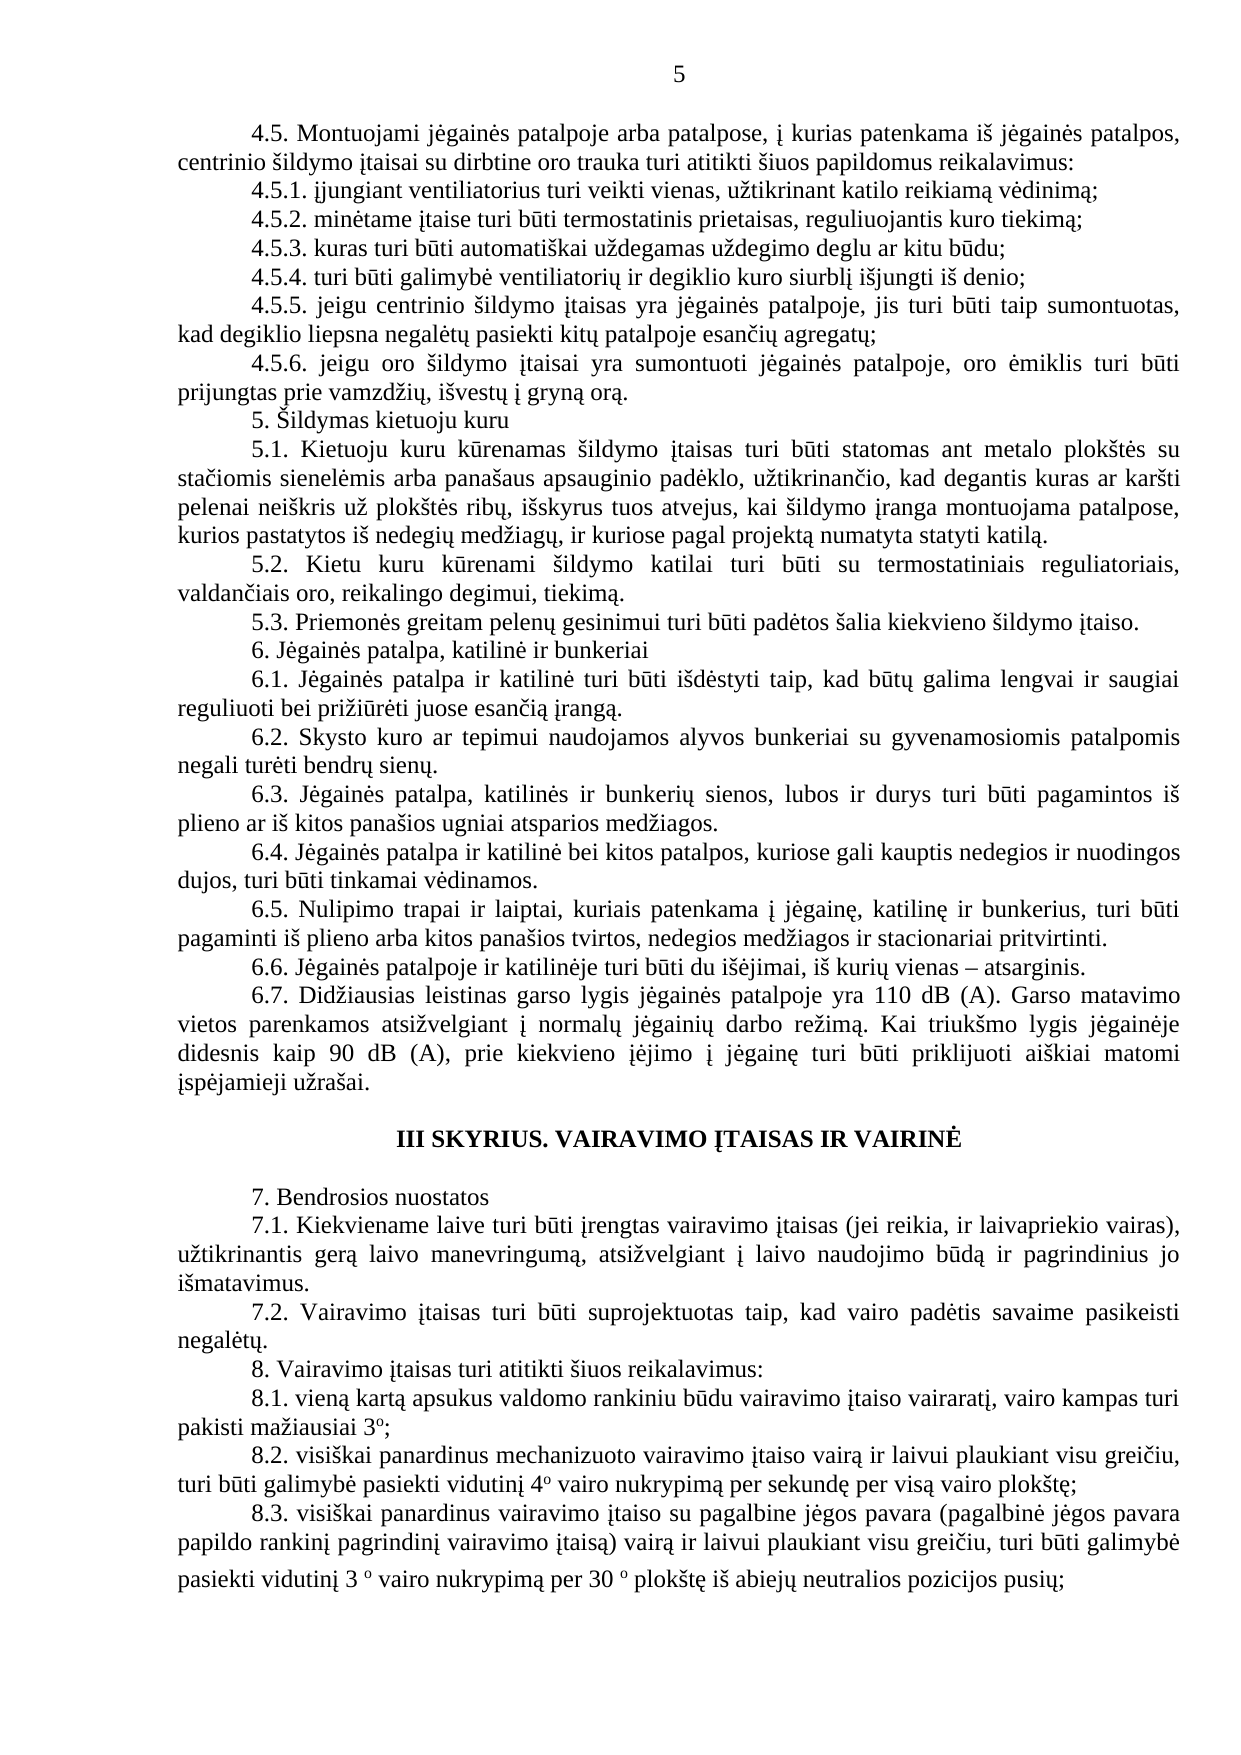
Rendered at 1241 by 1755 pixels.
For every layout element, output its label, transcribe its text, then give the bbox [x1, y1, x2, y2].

text 5.1. Kietuoju kuru kūrenamas šildymo įtaisas turi būti statomas ant metalo plokštės su stačiomis sienelėmis arba panašaus apsauginio padėklo, užtikrinančio, kad degantis kuras ar karšti pelenai neiškris už plokštės ribų, išskyrus tuos atvejus, kai šildymo įranga montuojama patalpose, kurios pastatytos iš nedegių medžiagų, ir kuriose pagal projektą numatyta statyti katilą. [177, 434, 1181, 549]
text 6. Jėgainės patalpa, katilinė ir bunkeriai [177, 636, 1181, 664]
text 6.1. Jėgainės patalpa ir katilinė turi būti išdėstyti taip, kad būtų galima lengvai ir saugiai reguliuoti bei prižiūrėti juose esančią įrangą. [177, 664, 1181, 722]
text 4.5.1. įjungiant ventiliatorius turi veikti vienas, užtikrinant katilo reikiamą vėdinimą; [177, 176, 1181, 204]
text 6.2. Skysto kuro ar tepimui naudojamos alyvos bunkeriai su gyvenamosiomis patalpomis negali turėti bendrų sienų. [177, 722, 1181, 779]
text 5.2. Kietu kuru kūrenami šildymo katilai turi būti su termostatiniais reguliatoriais, valdančiais oro, reikalingo degimui, tiekimą. [177, 549, 1181, 607]
text 4.5.3. kuras turi būti automatiškai uždegamas uždegimo deglu ar kitu būdu; [177, 233, 1181, 262]
text 8.2. visiškai panardinus mechanizuoto vairavimo įtaiso vairą ir laivui plaukiant visu greičiu, turi būti galimybė pasiekti vidutinį 4o vairo nukrypimą per sekundę per visą vairo plokštę; [177, 1441, 1181, 1498]
text 8. Vairavimo įtaisas turi atitikti šiuos reikalavimus: [177, 1354, 1181, 1383]
text 4.5. Montuojami jėgainės patalpoje arba patalpose, į kurias patenkama iš jėgainės patalpos, centrinio šildymo įtaisai su dirbtine oro trauka turi atitikti šiuos papildomus reikalavimus: [177, 118, 1181, 176]
text 6.7. Didžiausias leistinas garso lygis jėgainės patalpoje yra 110 dB (A). Garso matavimo vietos parenkamos atsižvelgiant į normalų jėgainių darbo režimą. Kai triukšmo lygis jėgainėje didesnis kaip 90 dB (A), prie kiekvieno įėjimo į jėgainę turi būti priklijuoti aiškiai matomi įspėjamieji užrašai. [177, 981, 1181, 1096]
text 8.3. visiškai panardinus vairavimo įtaiso su pagalbine jėgos pavara (pagalbinė jėgos pavara papildo rankinį pagrindinį vairavimo įtaisą) vairą ir laivui plaukiant visu greičiu, turi būti galimybė pasiekti vidutinį 3 o vairo nukrypimą per 30 o plokštę iš abiejų neutralios pozicijos pusių; [177, 1498, 1181, 1593]
text 6.3. Jėgainės patalpa, katilinės ir bunkerių sienos, lubos ir durys turi būti pagamintos iš plieno ar iš kitos panašios ugniai atsparios medžiagos. [177, 779, 1181, 837]
text 8.1. vieną kartą apsukus valdomo rankiniu būdu vairavimo įtaiso vairaratį, vairo kampas turi pakisti mažiausiai 3o; [177, 1383, 1181, 1441]
text 7.2. Vairavimo įtaisas turi būti suprojektuotas taip, kad vairo padėtis savaime pasikeisti negalėtų. [177, 1297, 1181, 1354]
text 5. Šildymas kietuoju kuru [177, 406, 1181, 434]
text 4.5.4. turi būti galimybė ventiliatorių ir degiklio kuro siurblį išjungti iš denio; [177, 262, 1181, 291]
text 6.5. Nulipimo trapai ir laiptai, kuriais patenkama į jėgainę, katilinę ir bunkerius, turi būti pagaminti iš plieno arba kitos panašios tvirtos, nedegios medžiagos ir stacionariai pritvirtinti. [177, 894, 1181, 952]
text 6.6. Jėgainės patalpoje ir katilinėje turi būti du išėjimai, iš kurių vienas – atsarginis. [177, 952, 1181, 981]
text 4.5.2. minėtame įtaise turi būti termostatinis prietaisas, reguliuojantis kuro tiekimą; [177, 204, 1181, 233]
text 4.5.6. jeigu oro šildymo įtaisai yra sumontuoti jėgainės patalpoje, oro ėmiklis turi būti prijungtas prie vamzdžių, išvestų į gryną orą. [177, 348, 1181, 406]
text 7.1. Kiekviename laive turi būti įrengtas vairavimo įtaisas (jei reikia, ir laivapriekio vairas), užtikrinantis gerą laivo manevringumą, atsižvelgiant į laivo naudojimo būdą ir pagrindinius jo išmatavimus. [177, 1211, 1181, 1297]
text 7. Bendrosios nuostatos [177, 1182, 1181, 1211]
text 4.5.5. jeigu centrinio šildymo įtaisas yra jėgainės patalpoje, jis turi būti taip sumontuotas, kad degiklio liepsna negalėtų pasiekti kitų patalpoje esančių agregatų; [177, 291, 1181, 348]
text III SKYRIUS. VAIRAVIMO ĮTAISAS IR VAIRINĖ [177, 1124, 1181, 1153]
text 6.4. Jėgainės patalpa ir katilinė bei kitos patalpos, kuriose gali kauptis nedegios ir nuodingos dujos, turi būti tinkamai vėdinamos. [177, 837, 1181, 894]
text 5.3. Priemonės greitam pelenų gesinimui turi būti padėtos šalia kiekvieno šildymo įtaiso. [177, 607, 1181, 636]
